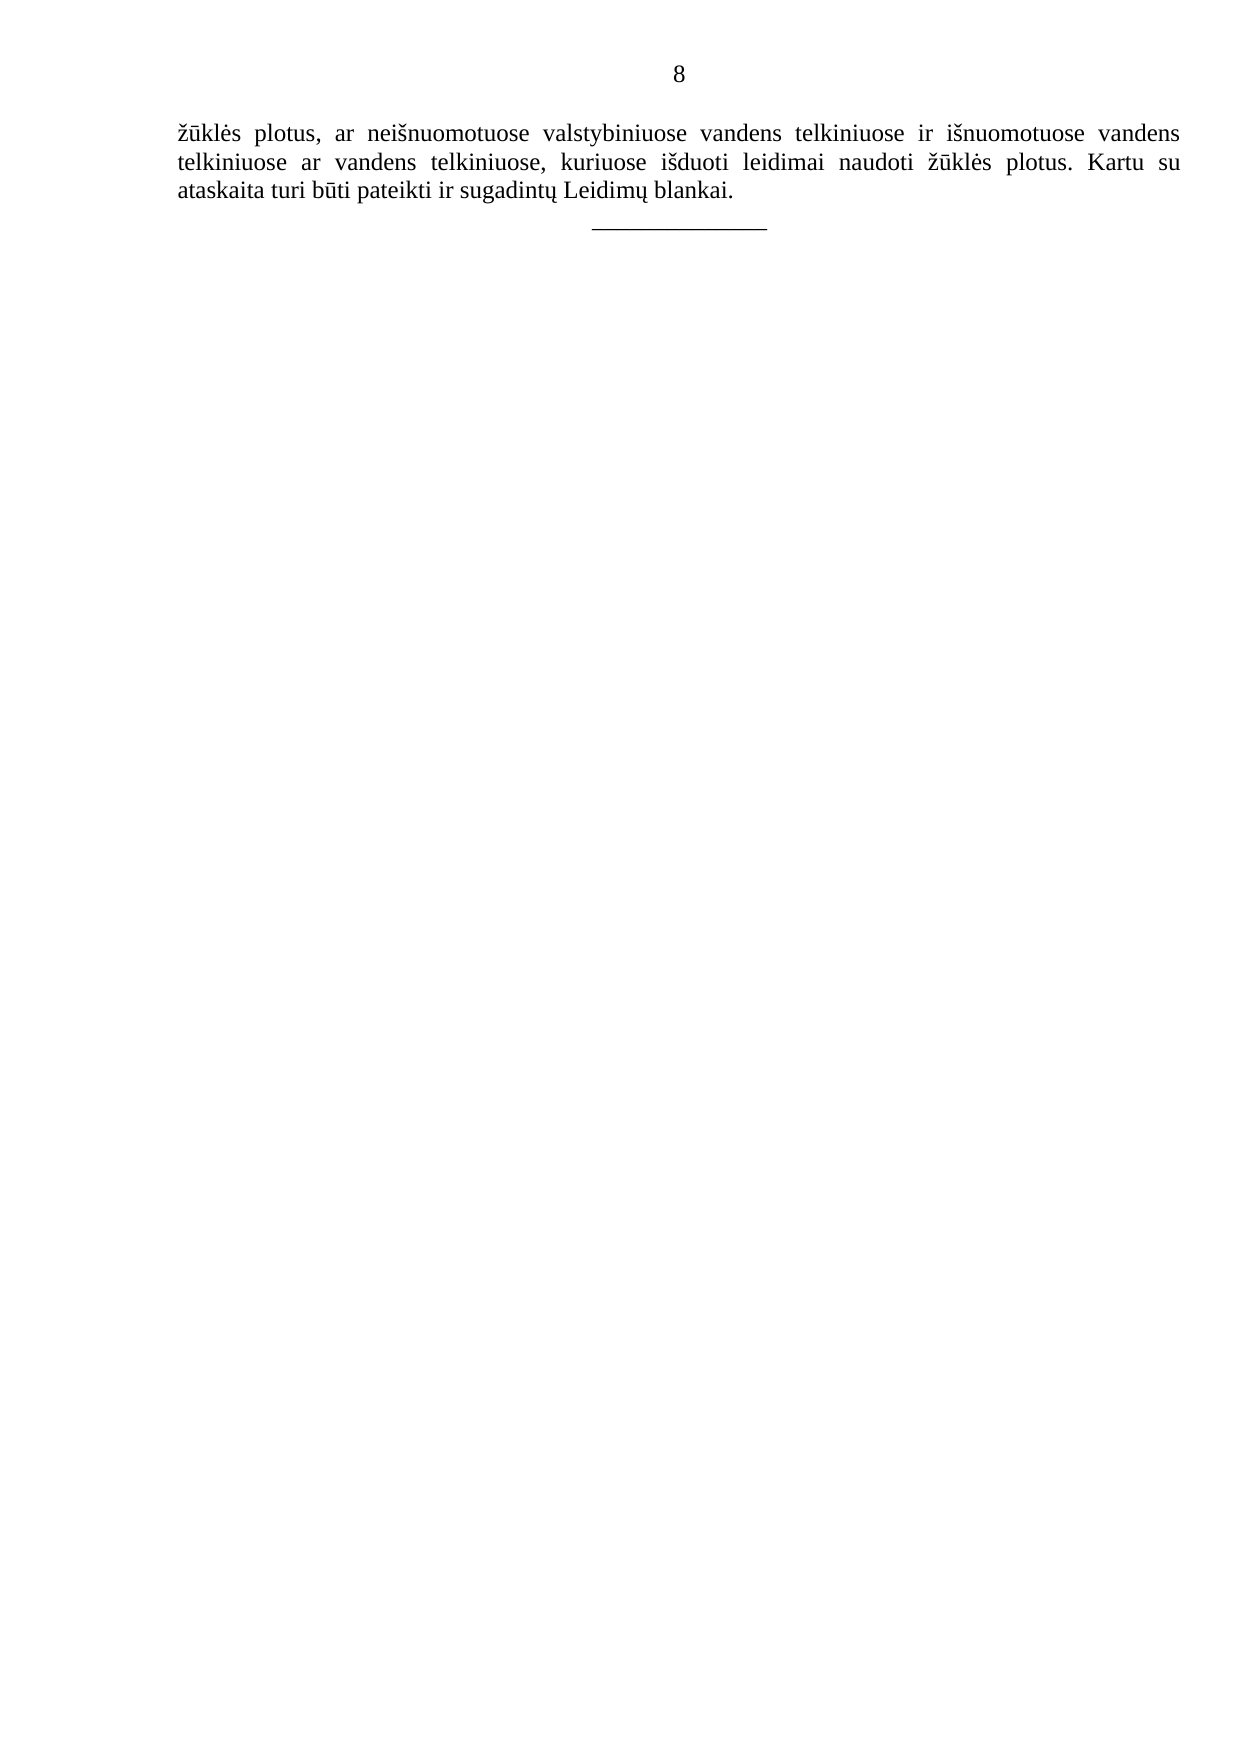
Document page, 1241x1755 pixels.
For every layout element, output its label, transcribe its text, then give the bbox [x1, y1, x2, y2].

text žūklės plotus, ar neišnuomotuose valstybiniuose vandens telkiniuose ir išnuomotuose vandens telkiniuose ar vandens telkiniuose, kuriuose išduoti leidimai naudoti žūklės plotus. Kartu su ataskaita turi būti pateikti ir sugadintų Leidimų blankai. [177, 118, 1181, 204]
text ______________ [177, 204, 1181, 233]
